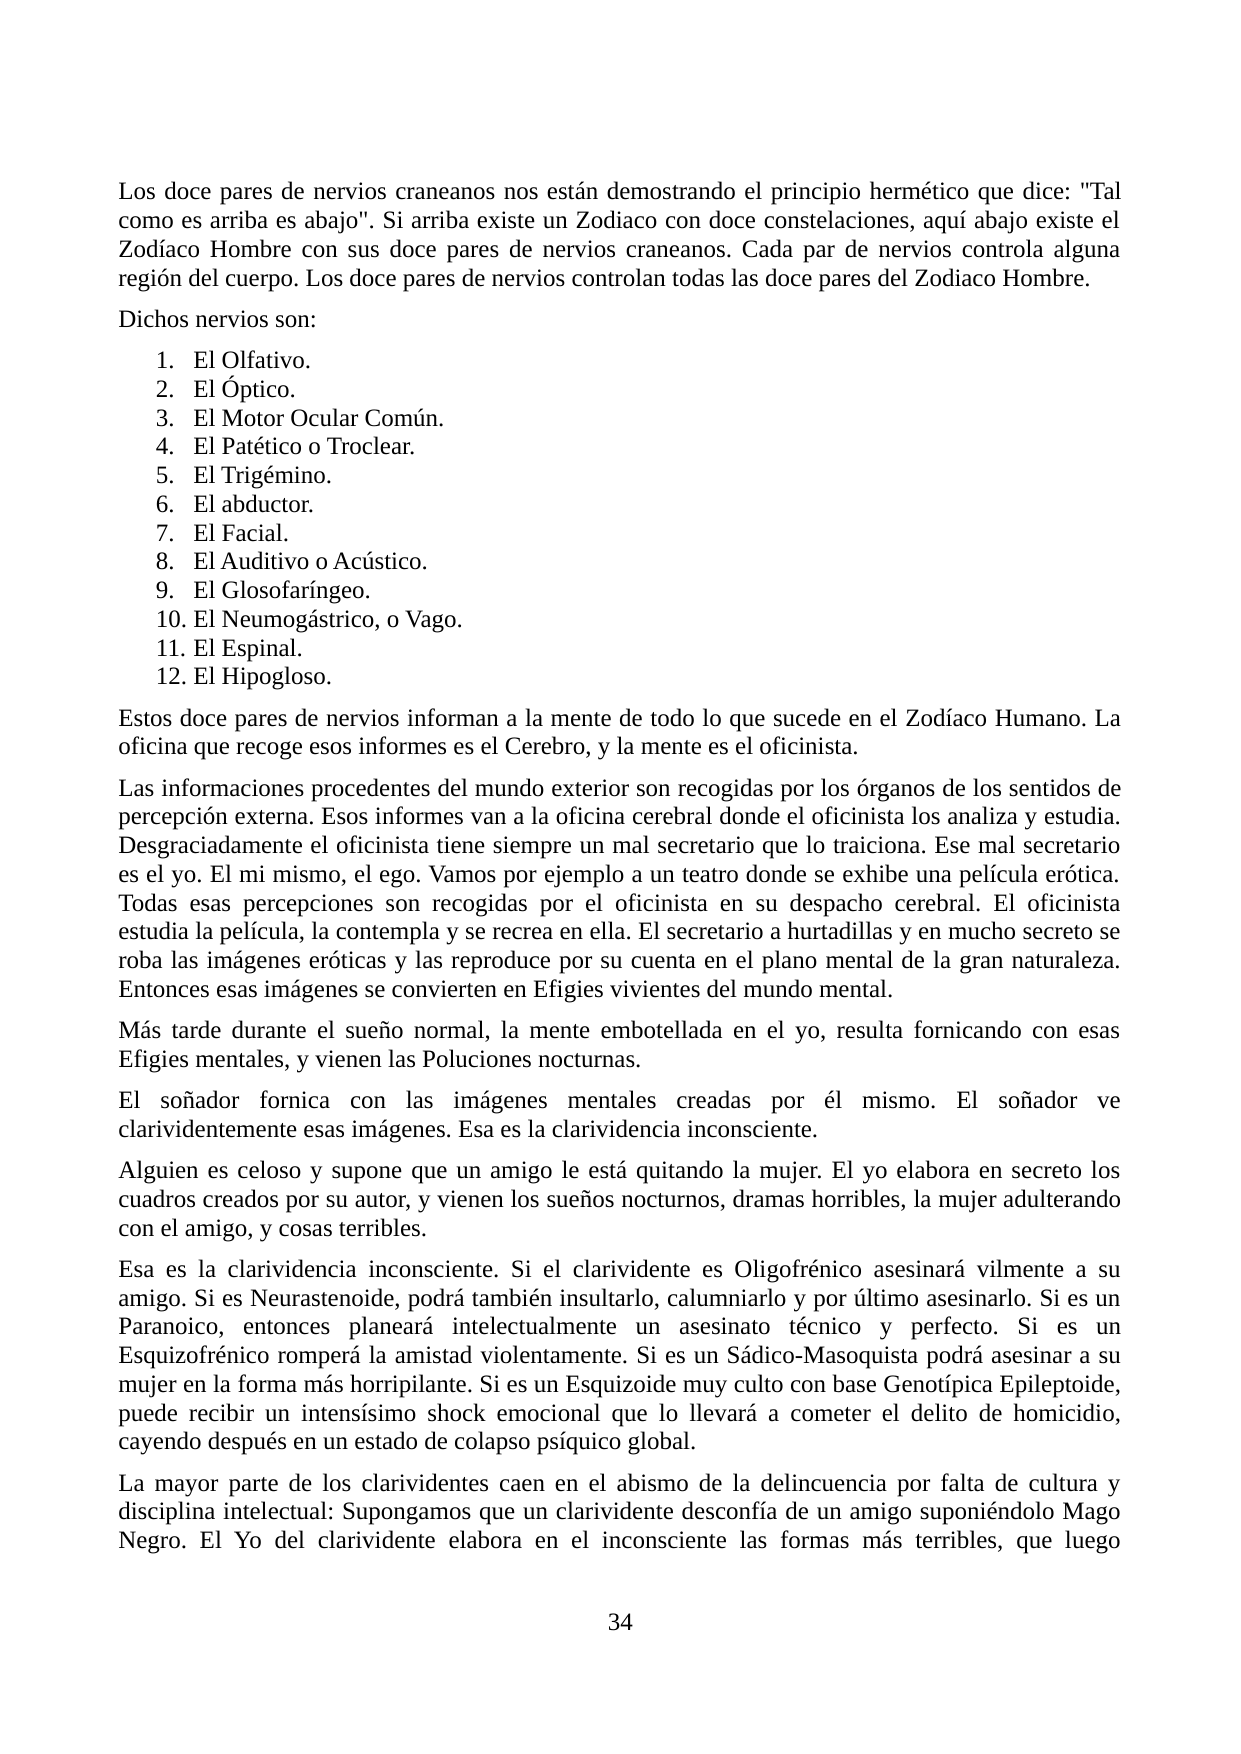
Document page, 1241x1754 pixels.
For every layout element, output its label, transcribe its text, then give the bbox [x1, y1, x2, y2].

list El Espinal. [156, 633, 1122, 661]
list El Patético o Troclear. [156, 431, 1122, 460]
text Las informaciones procedentes del mundo exterior son recogidas por los órganos de los sentidos de percepción externa. Esos informes van a la oficina cerebral donde el oficinista los analiza y estudia. Desgraciadamente el oficinista tiene siempre un mal secretario que lo traiciona. Ese mal secretario es el yo. El mi mismo, el ego. Vamos por ejemplo a un teatro donde se exhibe una película erótica. Todas esas percepciones son recogidas por el oficinista en su despacho cerebral. El oficinista estudia la película, la contempla y se recrea en ella. El secretario a hurtadillas y en mucho secreto se roba las imágenes eróticas y las reproduce por su cuenta en el plano mental de la gran naturaleza. Entonces esas imágenes se convierten en Efigies vivientes del mundo mental. [118, 773, 1122, 1003]
text Más tarde durante el sueño normal, la mente embotellada en el yo, resulta fornicando con esas Efigies mentales, y vienen las Poluciones nocturnas. [118, 1015, 1122, 1073]
list El Auditivo o Acústico. [156, 546, 1122, 575]
text La mayor parte de los clarividentes caen en el abismo de la delincuencia por falta de cultura y disciplina intelectual: Supongamos que un clarividente desconfía de un amigo suponiéndolo Mago Negro. El Yo del clarividente elabora en el inconsciente las formas más terribles, que luego [118, 1468, 1122, 1554]
text Dichos nervios son: [118, 304, 1122, 333]
list El Facial. [156, 518, 1122, 546]
list El Glosofaríngeo. [156, 575, 1122, 604]
text Estos doce pares de nervios informan a la mente de todo lo que sucede en el Zodíaco Humano. La oficina que recoge esos informes es el Cerebro, y la mente es el oficinista. [118, 703, 1122, 760]
list El Óptico. [156, 374, 1122, 403]
list El Trigémino. [156, 460, 1122, 489]
text Alguien es celoso y supone que un amigo le está quitando la mujer. El yo elabora en secreto los cuadros creados por su autor, y vienen los sueños nocturnos, dramas horribles, la mujer adulterando con el amigo, y cosas terribles. [118, 1155, 1122, 1241]
text Los doce pares de nervios craneanos nos están demostrando el principio hermético que dice: "Tal como es arriba es abajo". Si arriba existe un Zodiaco con doce constelaciones, aquí abajo existe el Zodíaco Hombre con sus doce pares de nervios craneanos. Cada par de nervios controla alguna región del cuerpo. Los doce pares de nervios controlan todas las doce pares del Zodiaco Hombre. [118, 176, 1122, 291]
list El Motor Ocular Común. [156, 403, 1122, 431]
list El Olfativo. [156, 345, 1122, 374]
list El Hipogloso. [156, 661, 1122, 690]
list El Neumogástrico, o Vago. [156, 604, 1122, 633]
text Esa es la clarividencia inconsciente. Si el clarividente es Oligofrénico asesinará vilmente a su amigo. Si es Neurastenoide, podrá también insultarlo, calumniarlo y por último asesinarlo. Si es un Paranoico, entonces planeará intelectualmente un asesinato técnico y perfecto. Si es un Esquizofrénico romperá la amistad violentamente. Si es un Sádico-Masoquista podrá asesinar a su mujer en la forma más horripilante. Si es un Esquizoide muy culto con base Genotípica Epileptoide, puede recibir un intensísimo shock emocional que lo llevará a cometer el delito de homicidio, cayendo después en un estado de colapso psíquico global. [118, 1254, 1122, 1455]
text El soñador fornica con las imágenes mentales creadas por él mismo. El soñador ve clarividentemente esas imágenes. Esa es la clarividencia inconsciente. [118, 1085, 1122, 1143]
list El abductor. [156, 489, 1122, 518]
